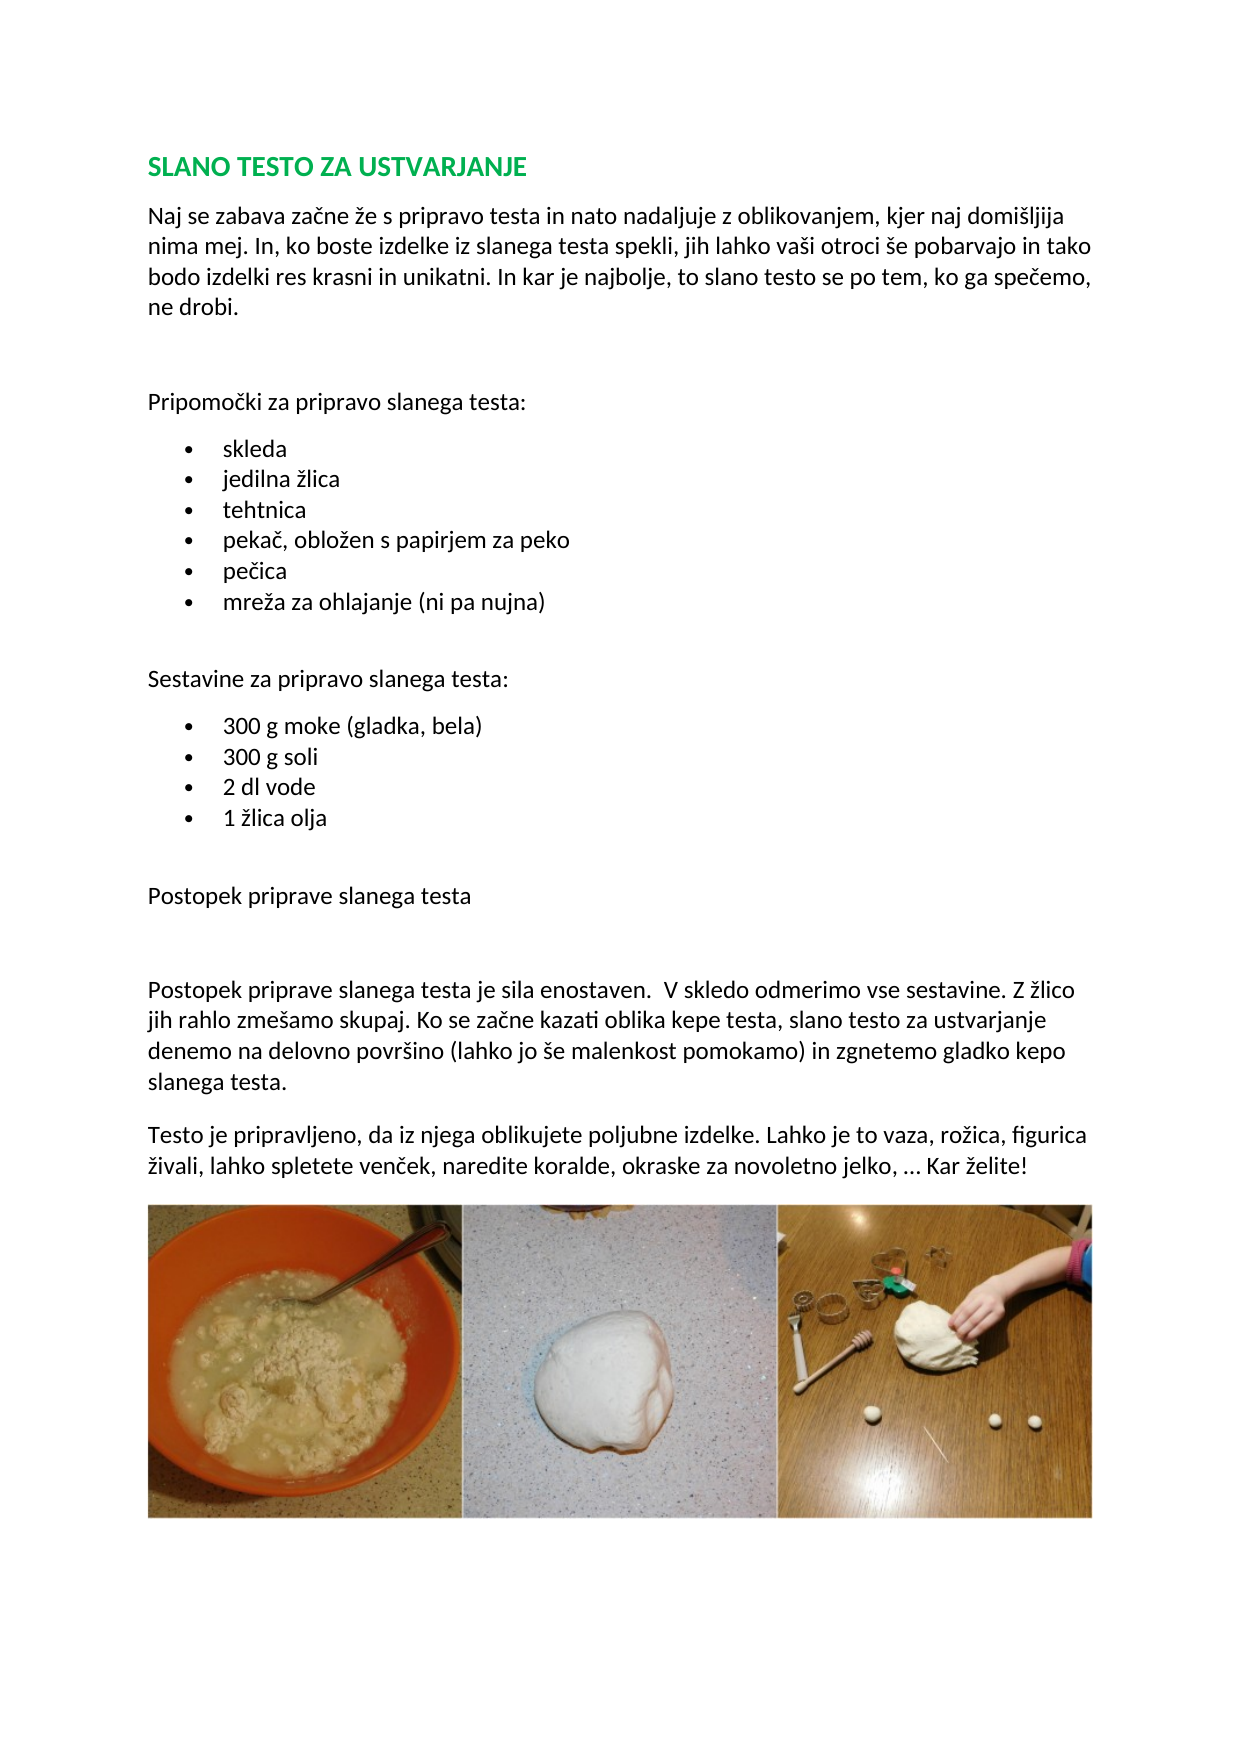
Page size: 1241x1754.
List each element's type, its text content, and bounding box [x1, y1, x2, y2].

subtitle Pripomočki za pripravo slanega testa: [148, 386, 1093, 416]
list jedilna žlica [185, 463, 1093, 494]
list skleda [185, 433, 1093, 463]
list mreža za ohlajanje (ni pa nujna) [185, 586, 1093, 616]
list 300 g moke (gladka, bela) [185, 711, 1093, 741]
list pečica [185, 555, 1093, 586]
list pekač, obložen s papirjem za peko [185, 524, 1093, 555]
list 300 g soli [185, 741, 1093, 772]
text Postopek priprave slanega testa je sila enostaven. V skledo odmerimo vse sestavine. Z žlico jih rahlo zmešamo skupaj. Ko se začne kazati oblika kepe testa, slano testo za ustvarjanje denemo na delovno površino (lahko jo še malenkost pomokamo) in zgnetemo gladko kepo slanega testa. [148, 974, 1093, 1096]
subtitle Sestavine za pripravo slanega testa: [148, 663, 1093, 694]
text Naj se zabava začne že s pripravo testa in nato nadaljuje z oblikovanjem, kjer naj domišljija nima mej. In, ko boste izdelke iz slanega testa spekli, jih lahko vaši otroci še pobarvajo in tako bodo izdelki res krasni in unikatni. In kar je najbolje, to slano testo se po tem, ko ga spečemo, ne drobi. [148, 200, 1093, 322]
text SLANO TESTO ZA USTVARJANJE [148, 148, 1093, 183]
list 1 žlica olja [185, 802, 1093, 833]
list tehtnica [185, 494, 1093, 524]
text Testo je pripravljeno, da iz njega oblikujete poljubne izdelke. Lahko je to vaza, rožica, figurica živali, lahko spletete venček, naredite koralde, okraske za novoletno jelko, … Kar želite! [148, 1120, 1093, 1181]
list 2 dl vode [185, 772, 1093, 802]
subtitle Postopek priprave slanega testa [148, 880, 1093, 910]
